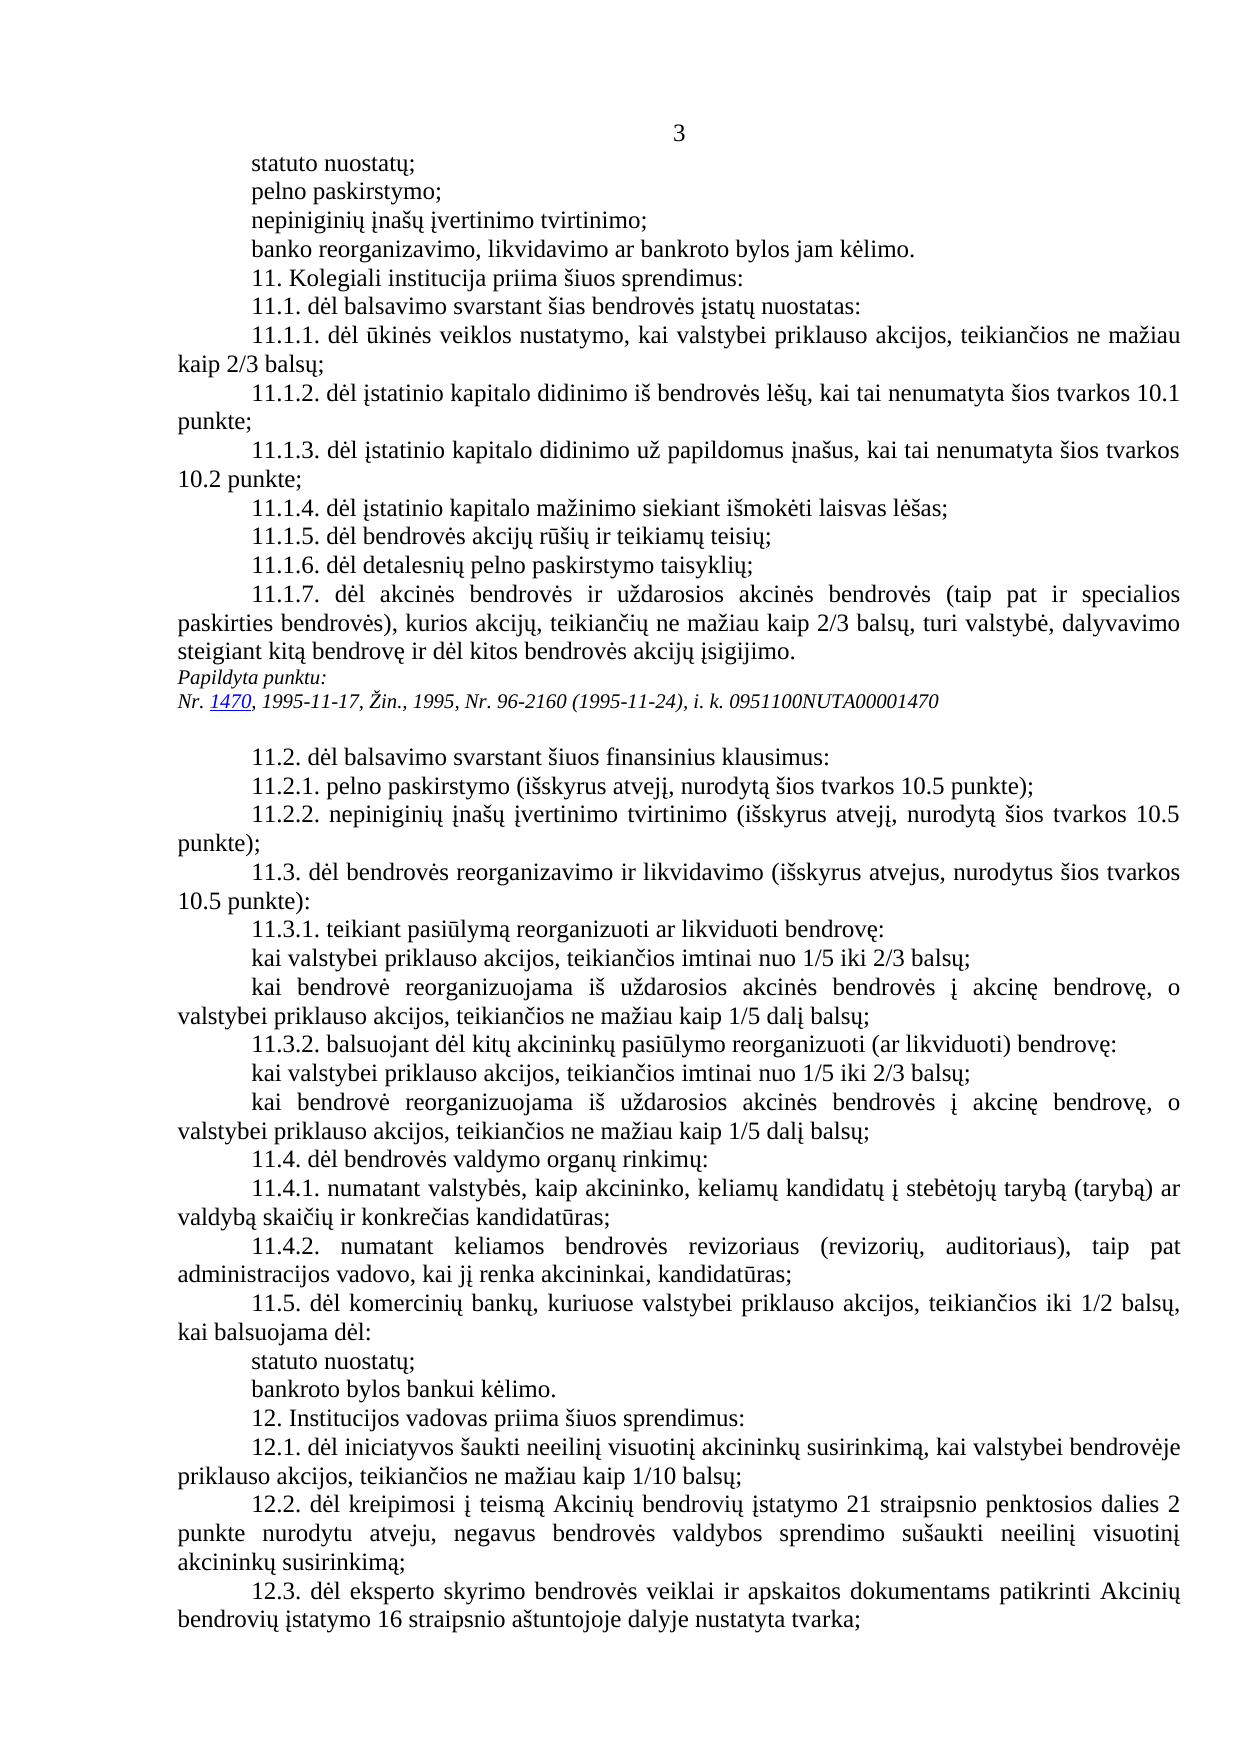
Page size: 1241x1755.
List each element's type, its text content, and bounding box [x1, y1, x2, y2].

text kai bendrovė reorganizuojama iš uždarosios akcinės bendrovės į akcinę bendrovę, o valstybei priklauso akcijos, teikiančios ne mažiau kaip 1/5 dalį balsų; [177, 1087, 1181, 1144]
text statuto nuostatų; [177, 148, 1181, 176]
text 11.4.2. numatant keliamos bendrovės revizoriaus (revizorių, auditoriaus), taip pat administracijos vadovo, kai jį renka akcininkai, kandidatūras; [177, 1231, 1181, 1288]
text 11.1.7. dėl akcinės bendrovės ir uždarosios akcinės bendrovės (taip pat ir specialios paskirties bendrovės), kurios akcijų, teikiančių ne mažiau kaip 2/3 balsų, turi valstybė, dalyvavimo steigiant kitą bendrovę ir dėl kitos bendrovės akcijų įsigijimo. [177, 579, 1181, 665]
text kai valstybei priklauso akcijos, teikiančios imtinai nuo 1/5 iki 2/3 balsų; [177, 1058, 1181, 1087]
text kai bendrovė reorganizuojama iš uždarosios akcinės bendrovės į akcinę bendrovę, o valstybei priklauso akcijos, teikiančios ne mažiau kaip 1/5 dalį balsų; [177, 972, 1181, 1029]
text 11.3.1. teikiant pasiūlymą reorganizuoti ar likviduoti bendrovę: [177, 914, 1181, 943]
text 11.2.2. nepiniginių įnašų įvertinimo tvirtinimo (išskyrus atvejį, nurodytą šios tvarkos 10.5 punkte); [177, 799, 1181, 857]
text nepiniginių įnašų įvertinimo tvirtinimo; [177, 205, 1181, 234]
text statuto nuostatų; [177, 1346, 1181, 1374]
text 11.3.2. balsuojant dėl kitų akcininkų pasiūlymo reorganizuoti (ar likviduoti) bendrovę: [177, 1029, 1181, 1058]
text banko reorganizavimo, likvidavimo ar bankroto bylos jam kėlimo. [177, 234, 1181, 263]
text bankroto bylos bankui kėlimo. [177, 1374, 1181, 1403]
text 11.4.1. numatant valstybės, kaip akcininko, keliamų kandidatų į stebėtojų tarybą (tarybą) ar valdybą skaičių ir konkrečias kandidatūras; [177, 1173, 1181, 1231]
text 11.3. dėl bendrovės reorganizavimo ir likvidavimo (išskyrus atvejus, nurodytus šios tvarkos 10.5 punkte): [177, 857, 1181, 914]
text 11.1.2. dėl įstatinio kapitalo didinimo iš bendrovės lėšų, kai tai nenumatyta šios tvarkos 10.1 punkte; [177, 378, 1181, 435]
text 11. Kolegiali institucija priima šiuos sprendimus: [177, 263, 1181, 291]
text 12.2. dėl kreipimosi į teismą Akcinių bendrovių įstatymo 21 straipsnio penktosios dalies 2 punkte nurodytu atveju, negavus bendrovės valdybos sprendimo sušaukti neeilinį visuotinį akcininkų susirinkimą; [177, 1489, 1181, 1576]
text 11.5. dėl komercinių bankų, kuriuose valstybei priklauso akcijos, teikiančios iki 1/2 balsų, kai balsuojama dėl: [177, 1288, 1181, 1346]
text 12.3. dėl eksperto skyrimo bendrovės veiklai ir apskaitos dokumentams patikrinti Akcinių bendrovių įstatymo 16 straipsnio aštuntojoje dalyje nustatyta tvarka; [177, 1576, 1181, 1633]
text 11.1.1. dėl ūkinės veiklos nustatymo, kai valstybei priklauso akcijos, teikiančios ne mažiau kaip 2/3 balsų; [177, 320, 1181, 378]
text kai valstybei priklauso akcijos, teikiančios imtinai nuo 1/5 iki 2/3 balsų; [177, 943, 1181, 972]
text pelno paskirstymo; [177, 176, 1181, 205]
text 11.1.6. dėl detalesnių pelno paskirstymo taisyklių; [177, 550, 1181, 579]
text Nr. 1470, 1995-11-17, Žin., 1995, Nr. 96-2160 (1995-11-24), i. k. 0951100NUTA00001470 [177, 689, 1181, 713]
text 11.4. dėl bendrovės valdymo organų rinkimų: [177, 1144, 1181, 1173]
text 11.2. dėl balsavimo svarstant šiuos finansinius klausimus: [177, 742, 1181, 771]
text 11.1.4. dėl įstatinio kapitalo mažinimo siekiant išmokėti laisvas lėšas; [177, 493, 1181, 521]
text 12. Institucijos vadovas priima šiuos sprendimus: [177, 1403, 1181, 1432]
text 11.1.3. dėl įstatinio kapitalo didinimo už papildomus įnašus, kai tai nenumatyta šios tvarkos 10.2 punkte; [177, 435, 1181, 493]
text 11.2.1. pelno paskirstymo (išskyrus atvejį, nurodytą šios tvarkos 10.5 punkte); [177, 771, 1181, 799]
text 12.1. dėl iniciatyvos šaukti neeilinį visuotinį akcininkų susirinkimą, kai valstybei bendrovėje priklauso akcijos, teikiančios ne mažiau kaip 1/10 balsų; [177, 1432, 1181, 1489]
text 11.1. dėl balsavimo svarstant šias bendrovės įstatų nuostatas: [177, 291, 1181, 320]
text Papildyta punktu: [177, 665, 1181, 689]
text 11.1.5. dėl bendrovės akcijų rūšių ir teikiamų teisių; [177, 521, 1181, 550]
